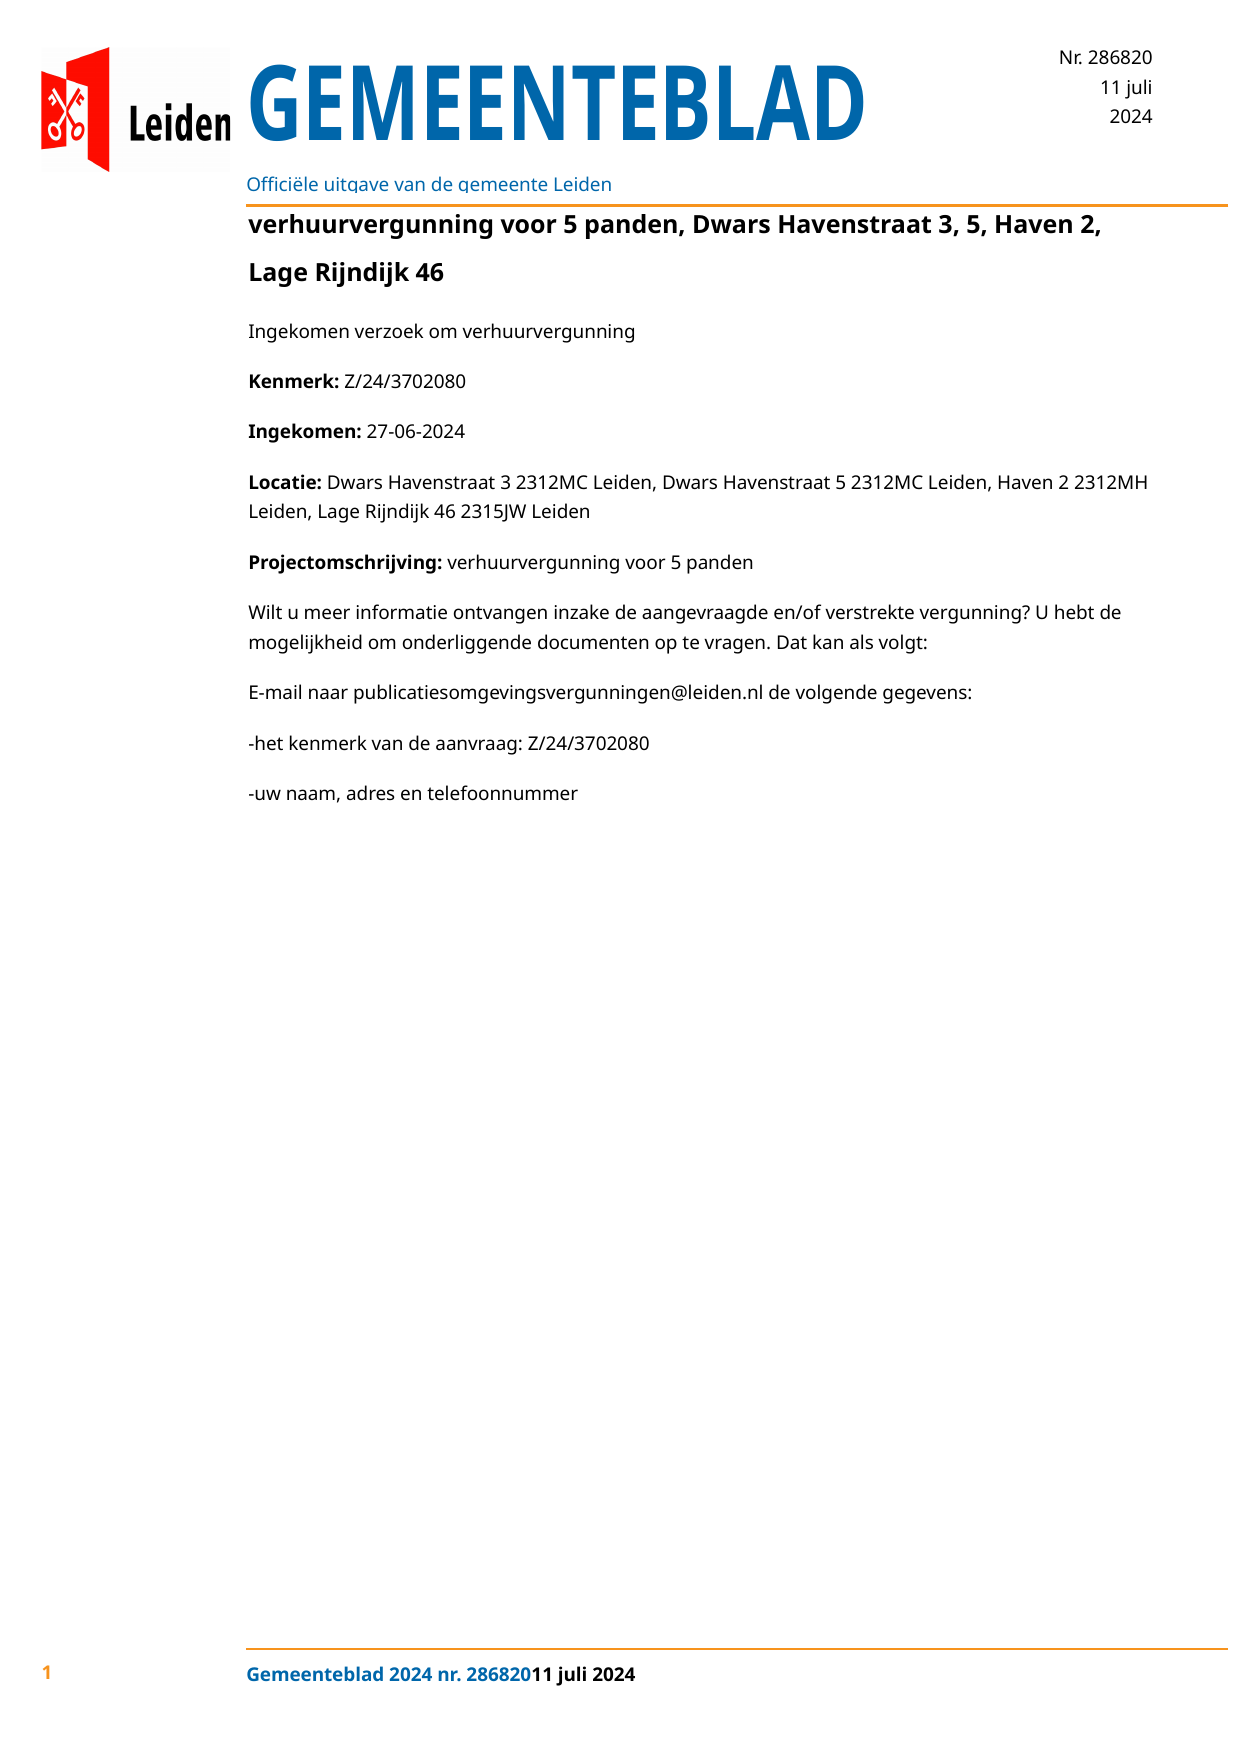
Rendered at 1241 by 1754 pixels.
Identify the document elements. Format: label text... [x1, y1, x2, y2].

picture [41, 47, 231, 172]
text Ingekomen verzoek om verhuurvergunning [248, 318, 1152, 344]
text verhuurvergunning voor 5 panden, Dwars Havenstraat 3, 5, Haven 2, Lage Rijndijk 46 [248, 207, 1152, 288]
text Wilt u meer informatie ontvangen inzake de aangevraagde en/of verstrekte vergunning? U hebt de mogelijkheid om onderliggende documenten op te vragen. Dat kan als volgt: [248, 599, 1152, 655]
text Projectomschrijving: verhuurvergunning voor 5 panden [248, 549, 1152, 575]
text Kenmerk: Z/24/3702080 [248, 368, 1152, 394]
text -uw naam, adres en telefoonnummer [248, 780, 1152, 806]
text -het kenmerk van de aanvraag: Z/24/3702080 [248, 730, 1152, 756]
text Ingekomen: 27-06-2024 [248, 419, 1152, 444]
text E-mail naar publicatiesomgevingsvergunningen@leiden.nl de volgende gegevens: [248, 679, 1152, 705]
text Locatie: Dwars Havenstraat 3 2312MC Leiden, Dwars Havenstraat 5 2312MC Leiden, Haven 2 2312MH Leiden, Lage Rijndijk 46 2315JW Leiden [248, 469, 1152, 524]
